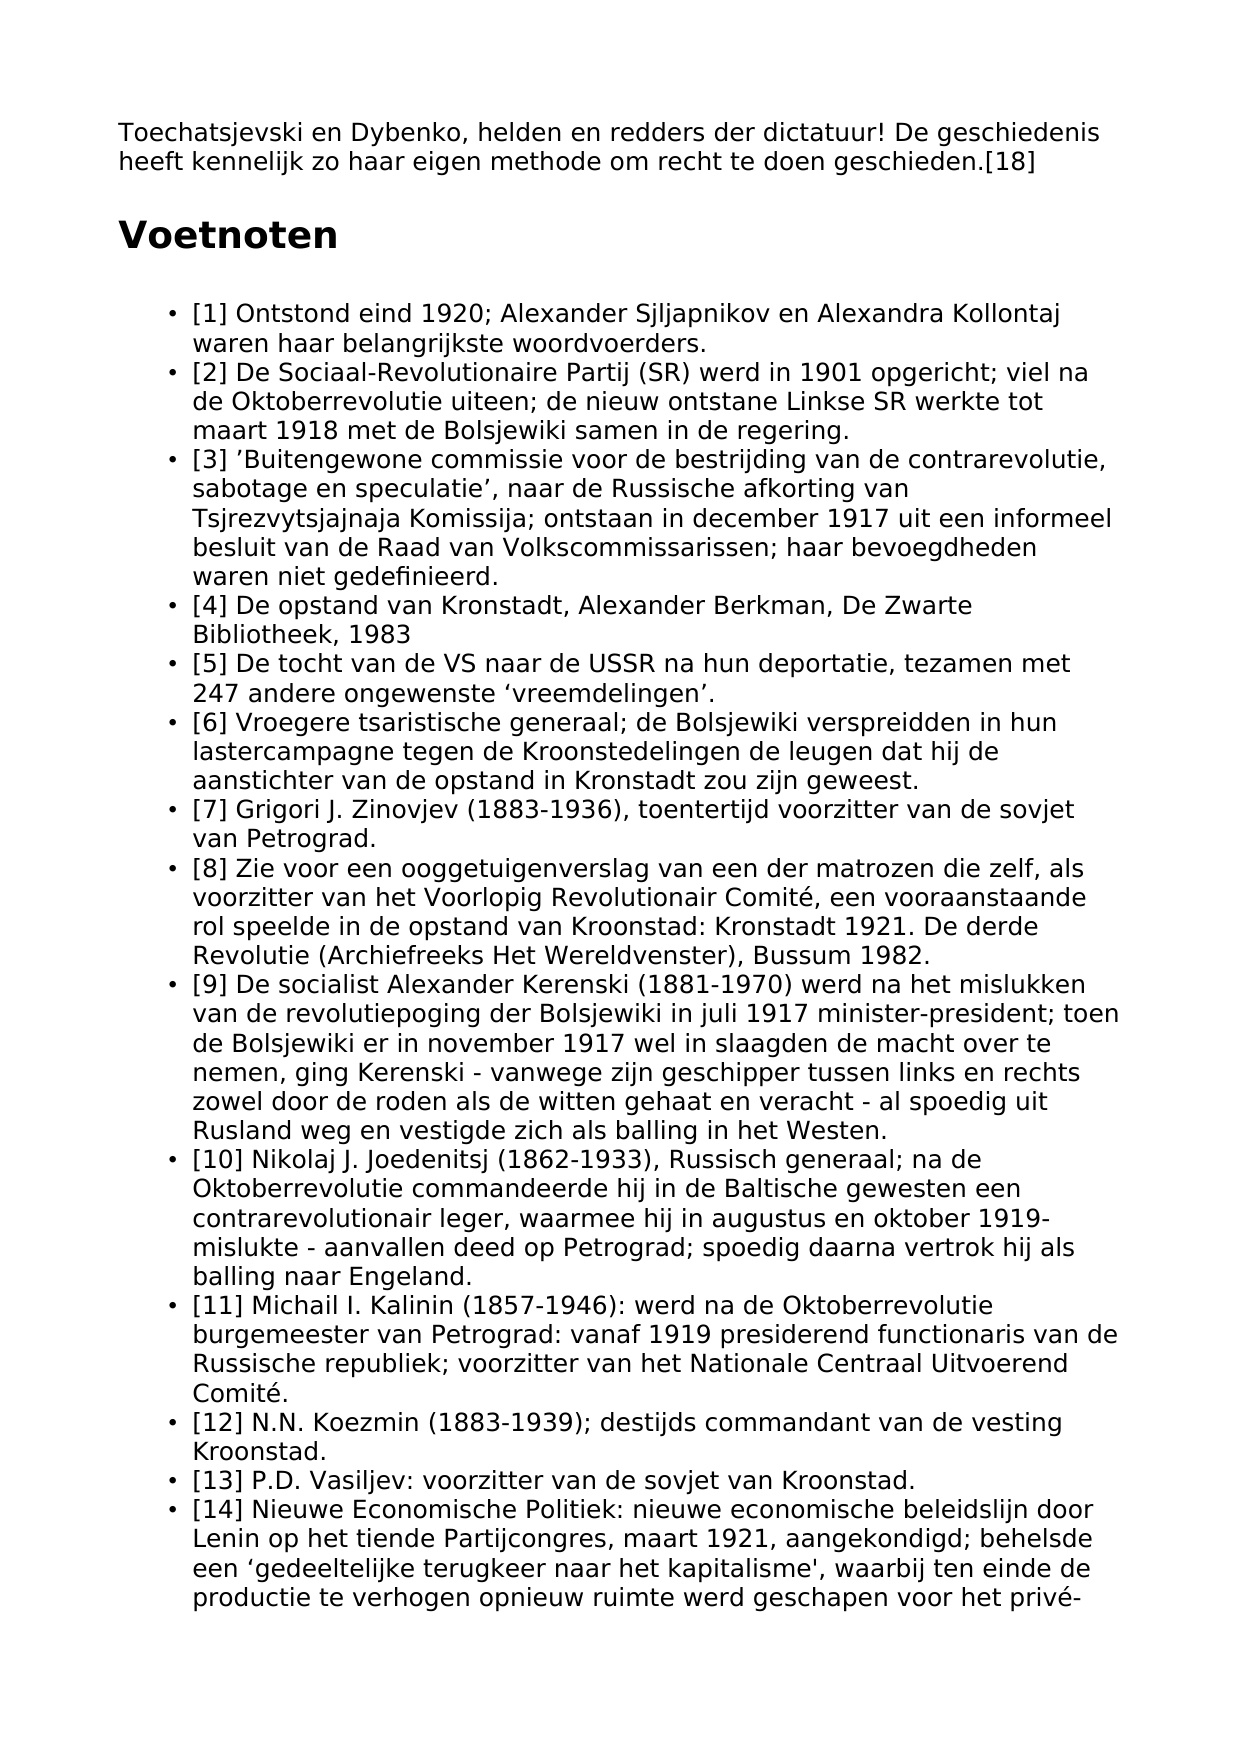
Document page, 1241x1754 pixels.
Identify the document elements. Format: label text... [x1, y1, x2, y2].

list [11] Michail I. Kalinin (1857-1946): werd na de Oktoberrevolutie burgemeester van Petrograd: vanaf 1919 presiderend functionaris van de Russische republiek; voorzitter van het Nationale Centraal Uitvoerend Comité. [177, 1291, 1122, 1408]
list [9] De socialist Alexander Kerenski (1881-1970) werd na het mislukken van de revolutiepoging der Bolsjewiki in juli 1917 minister-president; toen de Bolsjewiki er in november 1917 wel in slaagden de macht over te nemen, ging Kerenski - vanwege zijn geschipper tussen links en rechts zowel door de roden als de witten gehaat en veracht - al spoedig uit Rusland weg en vestigde zich als balling in het Westen. [177, 970, 1122, 1145]
list [8] Zie voor een ooggetuigenverslag van een der matrozen die zelf, als voorzitter van het Voorlopig Revolutionair Comité, een vooraanstaande rol speelde in de opstand van Kroonstad: Kronstadt 1921. De derde Revolutie (Archiefreeks Het Wereldvenster), Bussum 1982. [177, 854, 1122, 970]
list [5] De tocht van de VS naar de USSR na hun deportatie, tezamen met 247 andere ongewenste ‘vreemdelingen’. [177, 649, 1122, 708]
list [4] De opstand van Kronstadt, Alexander Berkman, De Zwarte Bibliotheek, 1983 [177, 591, 1122, 649]
list [13] P.D. Vasiljev: voorzitter van de sovjet van Kroonstad. [177, 1466, 1122, 1495]
text Toechatsjevski en Dybenko, helden en redders der dictatuur! De geschiedenis heeft kennelijk zo haar eigen methode om recht te doen geschieden.[18] [118, 118, 1122, 176]
list [3] ’Buitengewone commissie voor de bestrijding van de contrarevolutie, sabotage en speculatie’, naar de Russische afkorting van Tsjrezvytsjajnaja Komissija; ontstaan in december 1917 uit een informeel besluit van de Raad van Volkscommissarissen; haar bevoegdheden waren niet gedefinieerd. [177, 445, 1122, 591]
list [12] N.N. Koezmin (1883-1939); destijds commandant van de vesting Kroonstad. [177, 1408, 1122, 1466]
list [1] Ontstond eind 1920; Alexander Sjljapnikov en Alexandra Kollontaj waren haar belangrijkste woordvoerders. [177, 299, 1122, 358]
list [10] Nikolaj J. Joedenitsj (1862-1933), Russisch generaal; na de Oktoberrevolutie commandeerde hij in de Baltische gewesten een contrarevolutionair leger, waarmee hij in augustus en oktober 1919- mislukte - aanvallen deed op Petrograd; spoedig daarna vertrok hij als balling naar Engeland. [177, 1145, 1122, 1291]
list [14] Nieuwe Economische Politiek: nieuwe economische beleidslijn door Lenin op het tiende Partijcongres, maart 1921, aangekondigd; behelsde een ‘gedeeltelijke terugkeer naar het kapitalisme', waarbij ten einde de productie te verhogen opnieuw ruimte werd geschapen voor het privé- [177, 1495, 1122, 1612]
list [6] Vroegere tsaristische generaal; de Bolsjewiki verspreidden in hun lastercampagne tegen de Kroonstedelingen de leugen dat hij de aanstichter van de opstand in Kronstadt zou zijn geweest. [177, 708, 1122, 795]
list [2] De Sociaal-Revolutionaire Partij (SR) werd in 1901 opgericht; viel na de Oktoberrevolutie uiteen; de nieuw ontstane Linkse SR werkte tot maart 1918 met de Bolsjewiki samen in de regering. [177, 358, 1122, 445]
subtitle Voetnoten [118, 214, 1122, 258]
list [7] Grigori J. Zinovjev (1883-1936), toentertijd voorzitter van de sovjet van Petrograd. [177, 795, 1122, 854]
